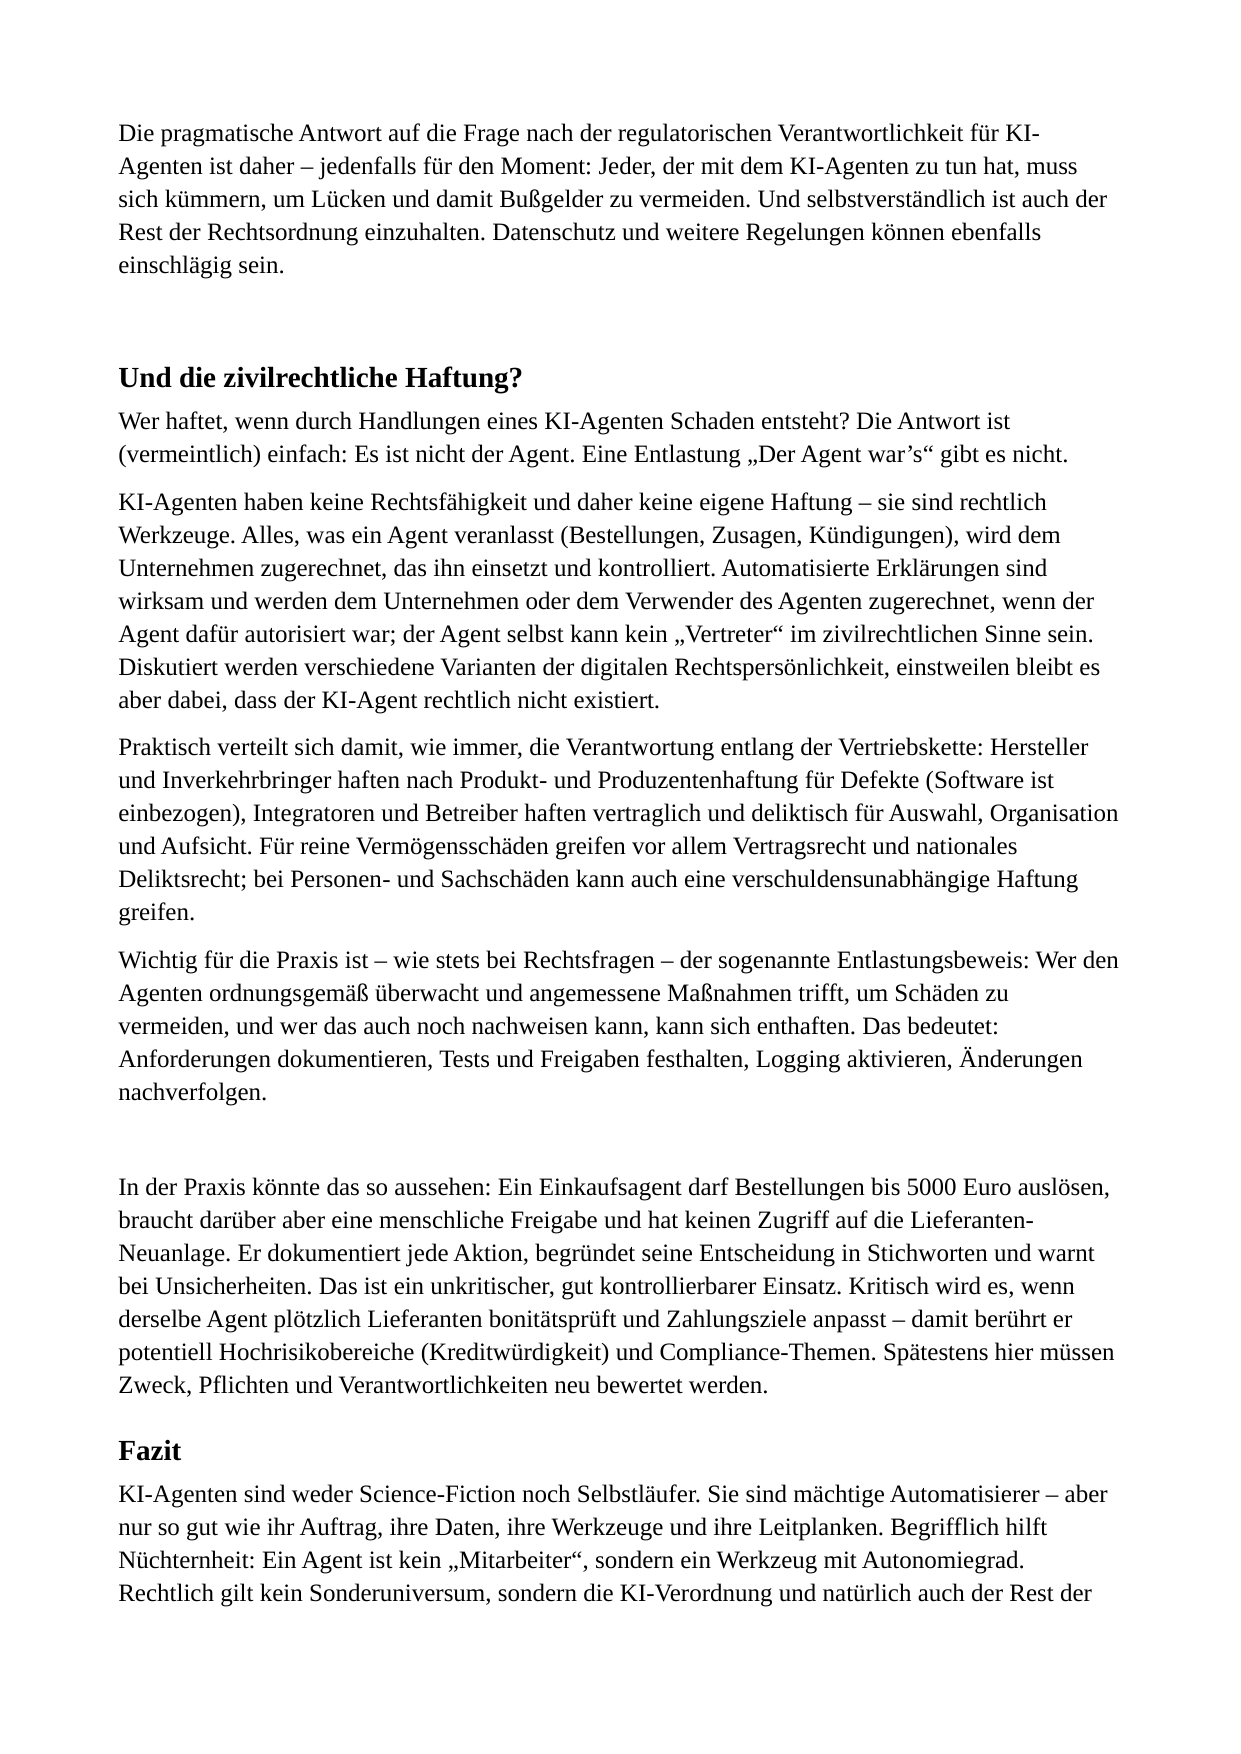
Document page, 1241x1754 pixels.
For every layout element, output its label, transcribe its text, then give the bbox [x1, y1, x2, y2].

text In der Praxis könnte das so aussehen: Ein Einkaufsagent darf Bestellungen bis 5000 Euro auslösen, braucht darüber aber eine menschliche Freigabe und hat keinen Zugriff auf die Lieferanten-Neuanlage. Er dokumentiert jede Aktion, begründet seine Entscheidung in Stichworten und warnt bei Unsicherheiten. Das ist ein unkritischer, gut kontrollierbarer Einsatz. Kritisch wird es, wenn derselbe Agent plötzlich Lieferanten bonitätsprüft und Zahlungsziele anpasst – damit berührt er potentiell Hochrisikobereiche (Kreditwürdigkeit) und Compliance-Themen. Spätestens hier müssen Zweck, Pflichten und Verantwortlichkeiten neu bewertet werden. [118, 1172, 1122, 1399]
subtitle Fazit [118, 1433, 1122, 1466]
text Die pragmatische Antwort auf die Frage nach der regulatorischen Verantwortlichkeit für KI-Agenten ist daher – jedenfalls für den Moment: Jeder, der mit dem KI-Agenten zu tun hat, muss sich kümmern, um Lücken und damit Bußgelder zu vermeiden. Und selbstverständlich ist auch der Rest der Rechtsordnung einzuhalten. Datenschutz und weitere Regelungen können ebenfalls einschlägig sein. [118, 118, 1122, 279]
text KI‑Agenten haben keine Rechtsfähigkeit und daher keine eigene Haftung – sie sind rechtlich Werkzeuge. Alles, was ein Agent veranlasst (Bestellungen, Zusagen, Kündigungen), wird dem Unternehmen zugerechnet, das ihn einsetzt und kontrolliert. Automatisierte Erklärungen sind wirksam und werden dem Unternehmen oder dem Verwender des Agenten zugerechnet, wenn der Agent dafür autorisiert war; der Agent selbst kann kein „Vertreter“ im zivilrechtlichen Sinne sein. Diskutiert werden verschiedene Varianten der digitalen Rechtspersönlichkeit, einstweilen bleibt es aber dabei, dass der KI-Agent rechtlich nicht existiert. [118, 487, 1122, 713]
text Praktisch verteilt sich damit, wie immer, die Verantwortung entlang der Vertriebskette: Hersteller und Inverkehrbringer haften nach Produkt‑ und Produzentenhaftung für Defekte (Software ist einbezogen), Integratoren und Betreiber haften vertraglich und deliktisch für Auswahl, Organisation und Aufsicht. Für reine Vermögensschäden greifen vor allem Vertragsrecht und nationales Deliktsrecht; bei Personen‑ und Sachschäden kann auch eine verschuldensunabhängige Haftung greifen. [118, 732, 1122, 926]
text Wer haftet, wenn durch Handlungen eines KI‑Agenten Schaden entsteht? Die Antwort ist (vermeintlich) einfach: Es ist nicht der Agent. Eine Entlastung „Der Agent war’s“ gibt es nicht. [118, 406, 1122, 468]
subtitle Und die zivilrechtliche Haftung? [118, 360, 1122, 393]
text KI-Agenten sind weder Science-Fiction noch Selbstläufer. Sie sind mächtige Automatisierer – aber nur so gut wie ihr Auftrag, ihre Daten, ihre Werkzeuge und ihre Leitplanken. Begrifflich hilft Nüchternheit: Ein Agent ist kein „Mitarbeiter“, sondern ein Werkzeug mit Autonomiegrad. Rechtlich gilt kein Sonderuniversum, sondern die KI-Verordnung und natürlich auch der Rest der [118, 1479, 1122, 1607]
text Wichtig für die Praxis ist – wie stets bei Rechtsfragen – der sogenannte Entlastungsbeweis: Wer den Agenten ordnungsgemäß überwacht und angemessene Maßnahmen trifft, um Schäden zu vermeiden, und wer das auch noch nachweisen kann, kann sich enthaften. Das bedeutet: Anforderungen dokumentieren, Tests und Freigaben festhalten, Logging aktivieren, Änderungen nachverfolgen. [118, 945, 1122, 1106]
